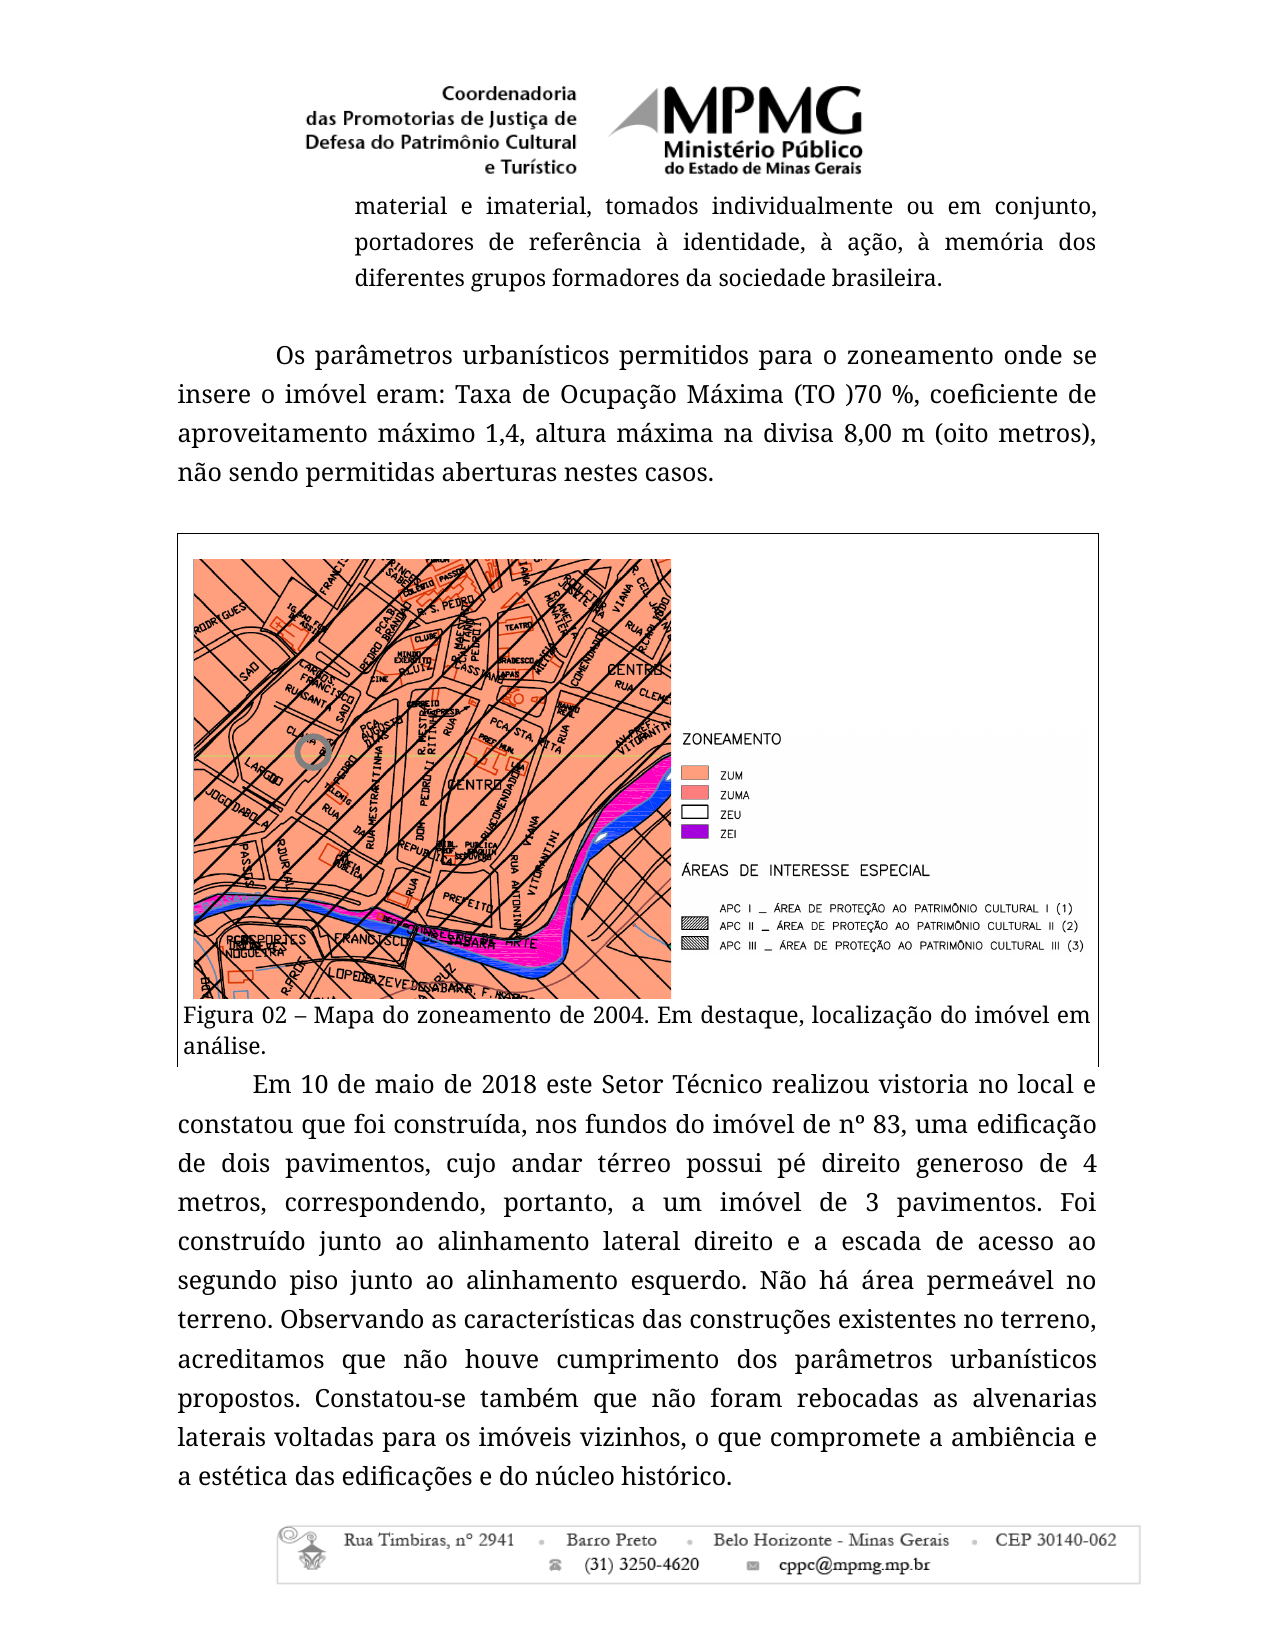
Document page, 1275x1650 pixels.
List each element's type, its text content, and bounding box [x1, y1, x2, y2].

picture [265, 1517, 1150, 1591]
text Os parâmetros urbanísticos permitidos para o zoneamento onde se insere o imóvel eram: Taxa de Ocupação Máxima (TO )70 %, coeficiente de aproveitamento máximo 1,4, altura máxima na divisa 8,00 m (oito metros), não sendo permitidas aberturas nestes casos. [177, 337, 1098, 489]
text material e imaterial, tomados individualmente ou em conjunto, portadores de referência à identidade, à ação, à memória dos diferentes grupos formadores da sociedade brasileira. [354, 190, 1098, 293]
table_header Figura 02 – Mapa do zoneamento de 2004. Em destaque, localização do imóvel em análise. [178, 534, 1098, 1067]
picture [677, 731, 1088, 956]
picture [193, 559, 403, 999]
text Em 10 de maio de 2018 este Setor Técnico realizou vistoria no local e constatou que foi construída, nos fundos do imóvel de nº 83, uma edificação de dois pavimentos, cujo andar térreo possui pé direito generoso de 4 metros, correspondendo, portanto, a um imóvel de 3 pavimentos. Foi construído junto ao alinhamento lateral direito e a escada de acesso ao segundo piso junto ao alinhamento esquerdo. Não há área permeável no terreno. Observando as características das construções existentes no terreno, acreditamos que não houve cumprimento dos parâmetros urbanísticos propostos. Constatou-se também que não foram rebocadas as alvenarias laterais voltadas para os imóveis vizinhos, o que compromete a ambiência e a estética das edificações e do núcleo histórico. [177, 1068, 1098, 1493]
picture [181, 58, 1057, 191]
